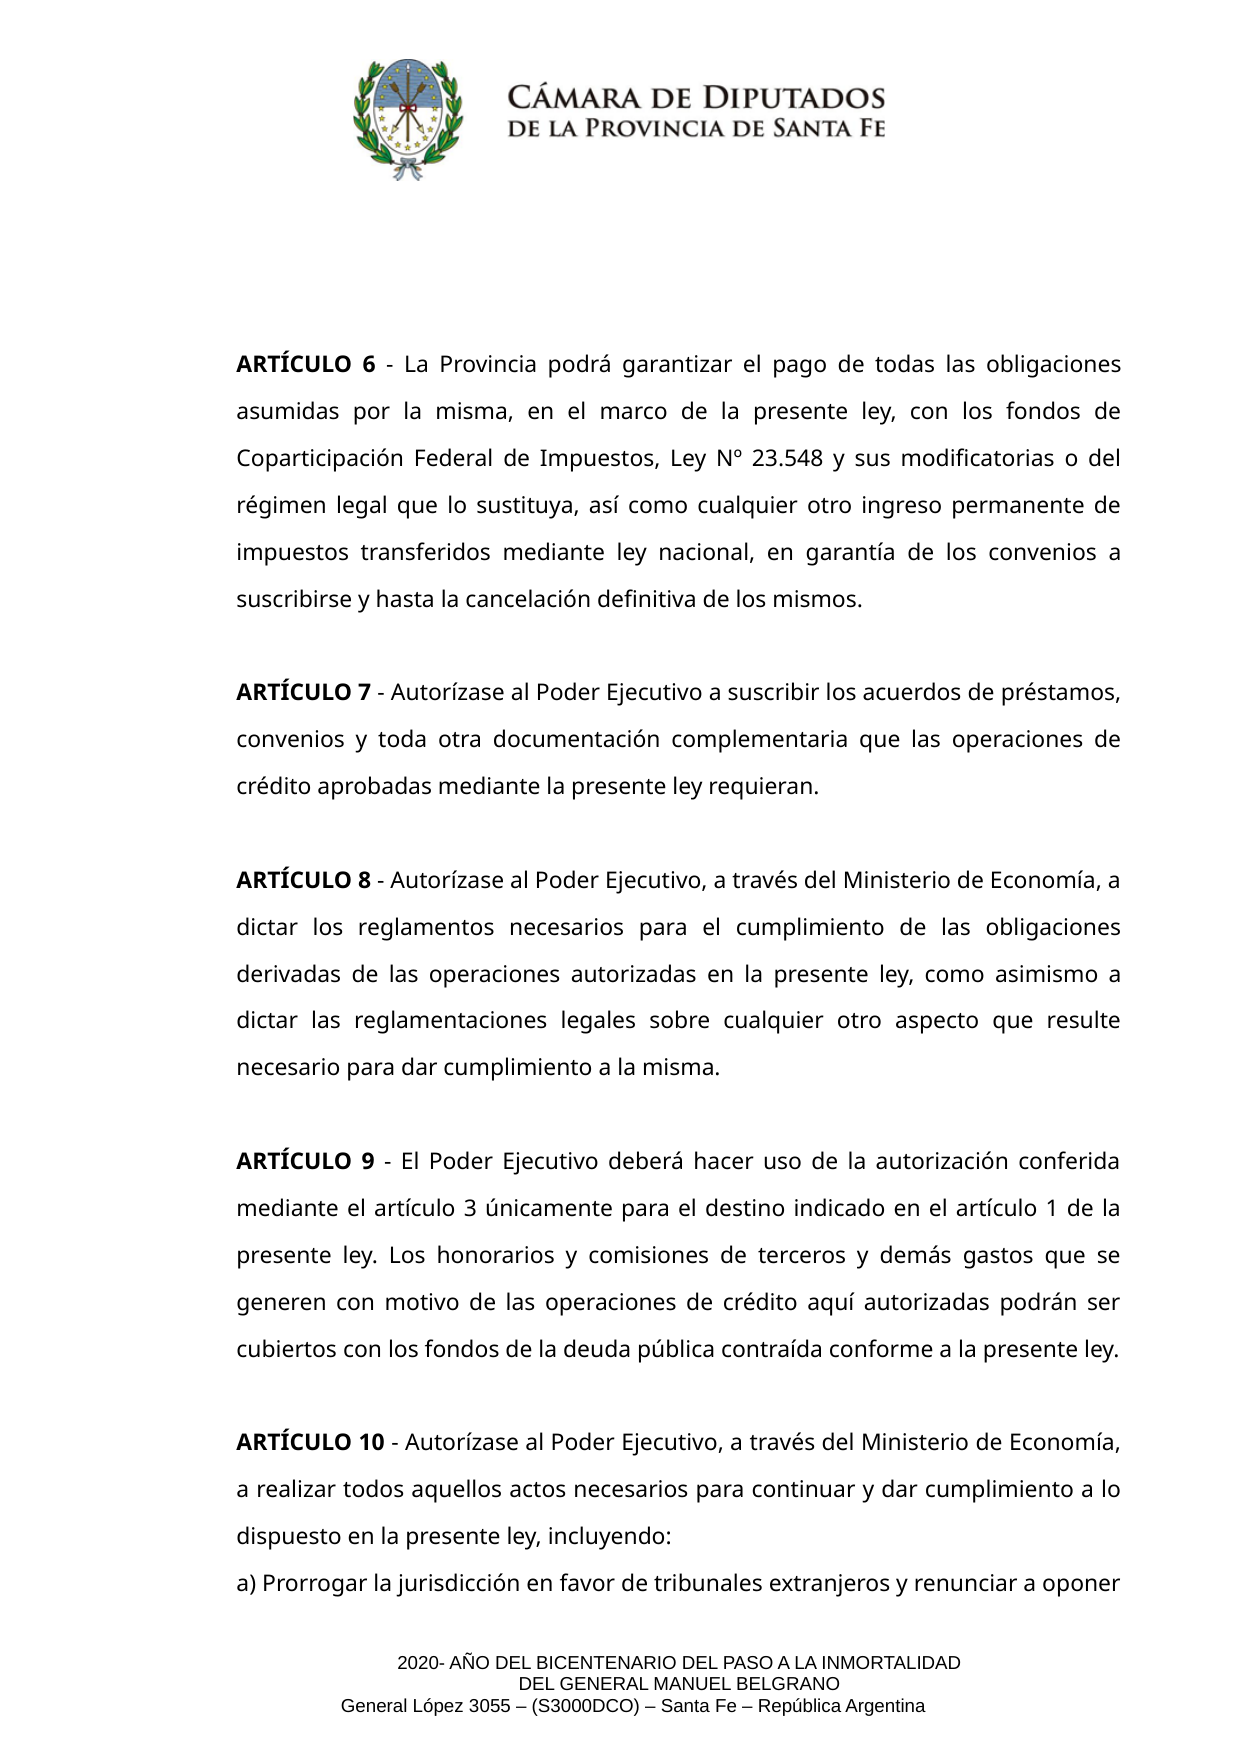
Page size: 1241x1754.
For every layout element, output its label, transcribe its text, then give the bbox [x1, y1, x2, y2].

text a) Prorrogar la jurisdicción en favor de tribunales extranjeros y renunciar a oponer [236, 1567, 1122, 1598]
text ARTÍCULO 7 - Autorízase al Poder Ejecutivo a suscribir los acuerdos de préstamos, convenios y toda otra documentación complementaria que las operaciones de crédito aprobadas mediante la presente ley requieran. [236, 676, 1122, 801]
text ARTÍCULO 8 - Autorízase al Poder Ejecutivo, a través del Ministerio de Economía, a dictar los reglamentos necesarios para el cumplimiento de las obligaciones derivadas de las operaciones autorizadas en la presente ley, como asimismo a dictar las reglamentaciones legales sobre cualquier otro aspecto que resulte necesario para dar cumplimiento a la misma. [236, 864, 1122, 1082]
text ARTÍCULO 9 - El Poder Ejecutivo deberá hacer uso de la autorización conferida mediante el artículo 3 únicamente para el destino indicado en el artículo 1 de la presente ley. Los honorarios y comisiones de terceros y demás gastos que se generen con motivo de las operaciones de crédito aquí autorizadas podrán ser cubiertos con los fondos de la deuda pública contraída conforme a la presente ley. [236, 1145, 1122, 1364]
text ARTÍCULO 6 - La Provincia podrá garantizar el pago de todas las obligaciones asumidas por la misma, en el marco de la presente ley, con los fondos de Coparticipación Federal de Impuestos, Ley Nº 23.548 y sus modificatorias o del régimen legal que lo sustituya, así como cualquier otro ingreso permanente de impuestos transferidos mediante ley nacional, en garantía de los convenios a suscribirse y hasta la cancelación definitiva de los mismos. [236, 348, 1122, 614]
text ARTÍCULO 10 - Autorízase al Poder Ejecutivo, a través del Ministerio de Economía, a realizar todos aquellos actos necesarios para continuar y dar cumplimiento a lo dispuesto en la presente ley, incluyendo: [236, 1426, 1122, 1551]
